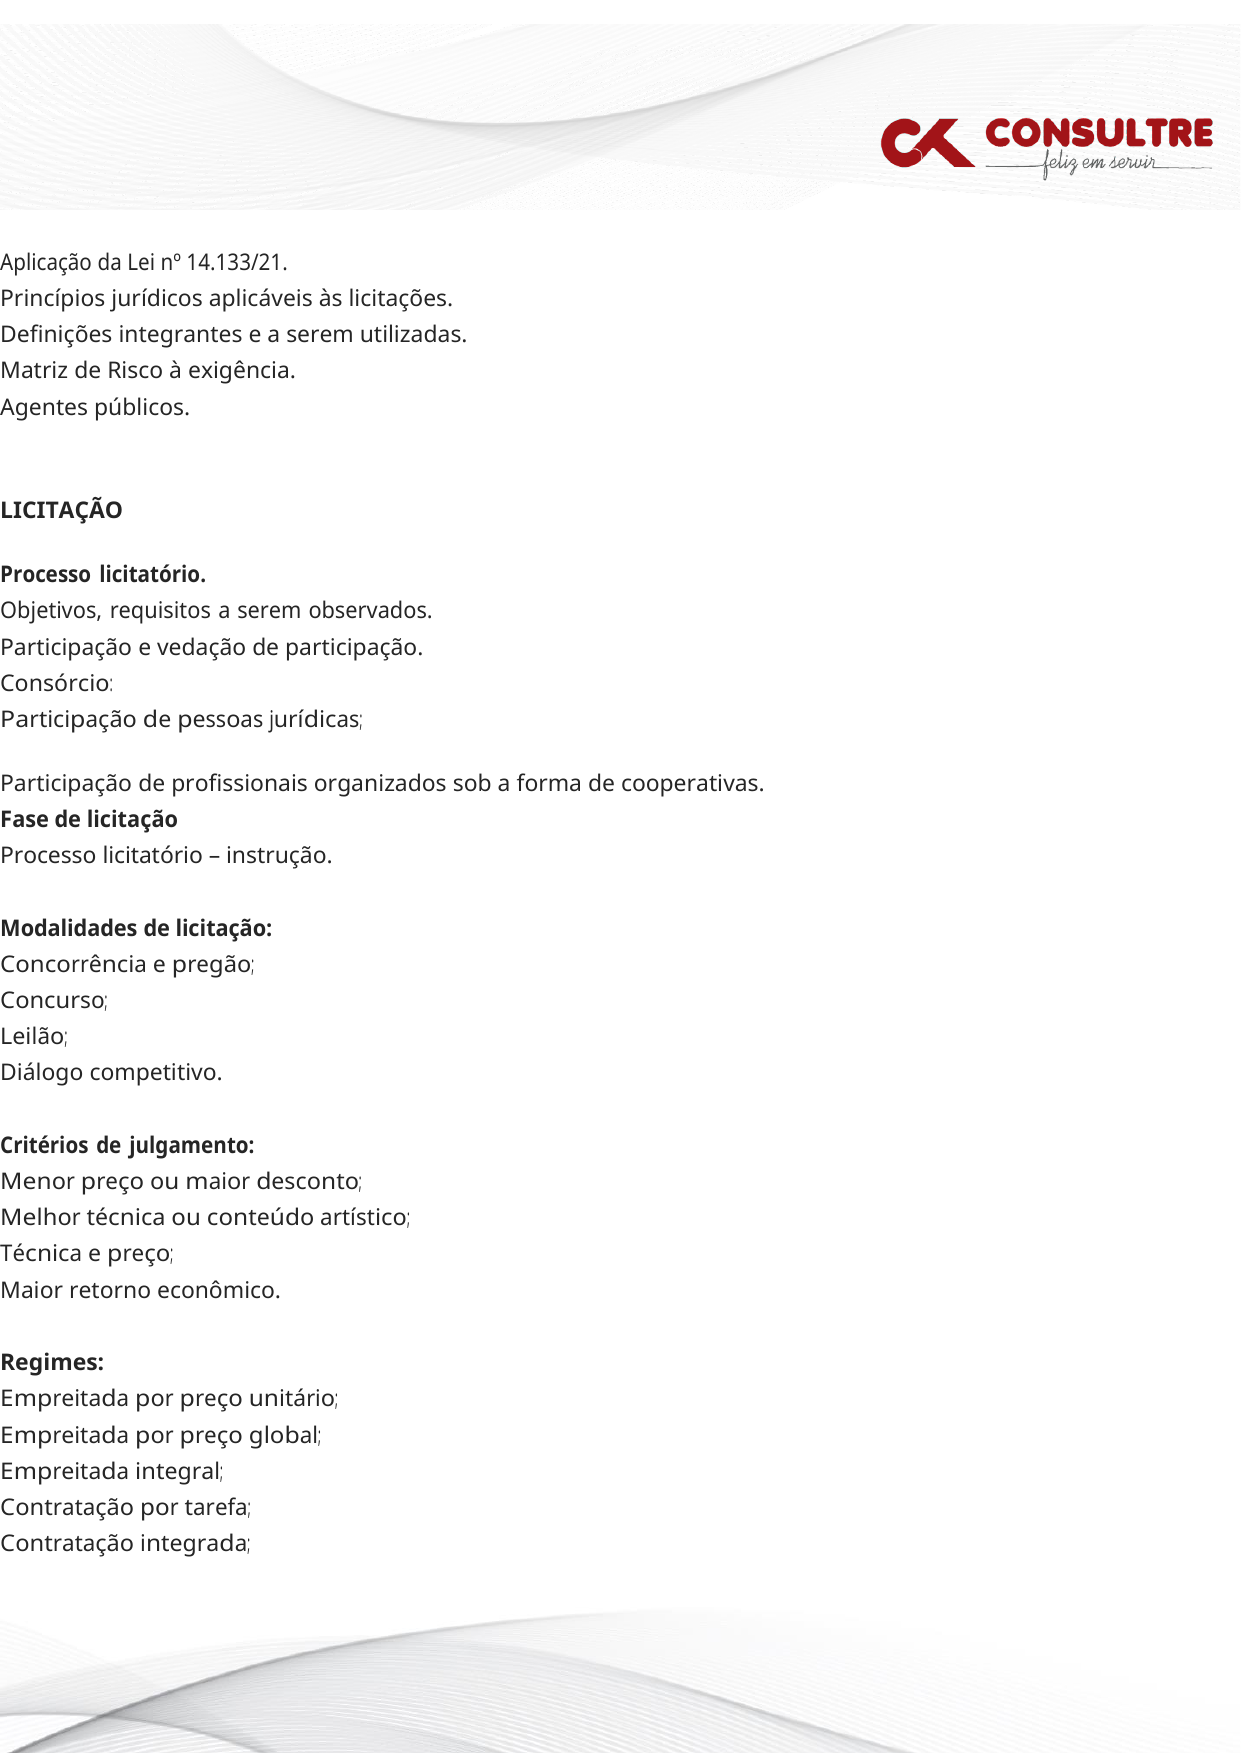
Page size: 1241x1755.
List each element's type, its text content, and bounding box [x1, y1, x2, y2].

list Melhor técnica ou conteúdo artístico; [0, 1201, 1241, 1232]
list Princípios jurídicos aplicáveis às licitações. [0, 282, 1241, 313]
list Consórcio: [0, 667, 1241, 698]
list Técnica e preço; [0, 1237, 1241, 1268]
list Matriz de Risco à exigência. [0, 354, 1241, 386]
list Empreitada integral; [0, 1455, 1241, 1486]
list Objetivos, requisitos a serem observados. [0, 594, 1241, 626]
list Diálogo competitivo. [0, 1056, 1241, 1087]
list Participação e vedação de participação. [0, 631, 1241, 662]
list Concorrência e pregão; [0, 948, 1241, 979]
list Maior retorno econômico. [0, 1273, 1241, 1305]
list LICITAÇÃO [0, 493, 1241, 525]
list Empreitada por preço unitário; [0, 1382, 1241, 1413]
list Critérios de julgamento: [0, 1129, 1241, 1160]
list Modalidades de licitação: [0, 911, 1241, 943]
list Definições integrantes e a serem utilizadas. [0, 318, 1241, 349]
list Contratação por tarefa; [0, 1491, 1241, 1522]
list Menor preço ou maior desconto; [0, 1165, 1241, 1196]
list Aplicação da Lei nº 14.133/21. [0, 246, 1241, 277]
list Processo licitatório. [0, 558, 1241, 589]
list Participação de profissionais organizados sob a forma de cooperativas. [0, 766, 1241, 798]
list Regimes: [0, 1346, 1241, 1377]
list Fase de licitação [0, 803, 1241, 834]
list Processo licitatório – instrução. [0, 839, 1241, 870]
list Contratação integrada; [0, 1527, 1241, 1558]
list Participação de pessoas jurídicas; [0, 703, 1241, 734]
list Leilão; [0, 1020, 1241, 1051]
list Empreitada por preço global; [0, 1418, 1241, 1450]
list Agentes públicos. [0, 390, 1241, 422]
list Concurso; [0, 984, 1241, 1015]
